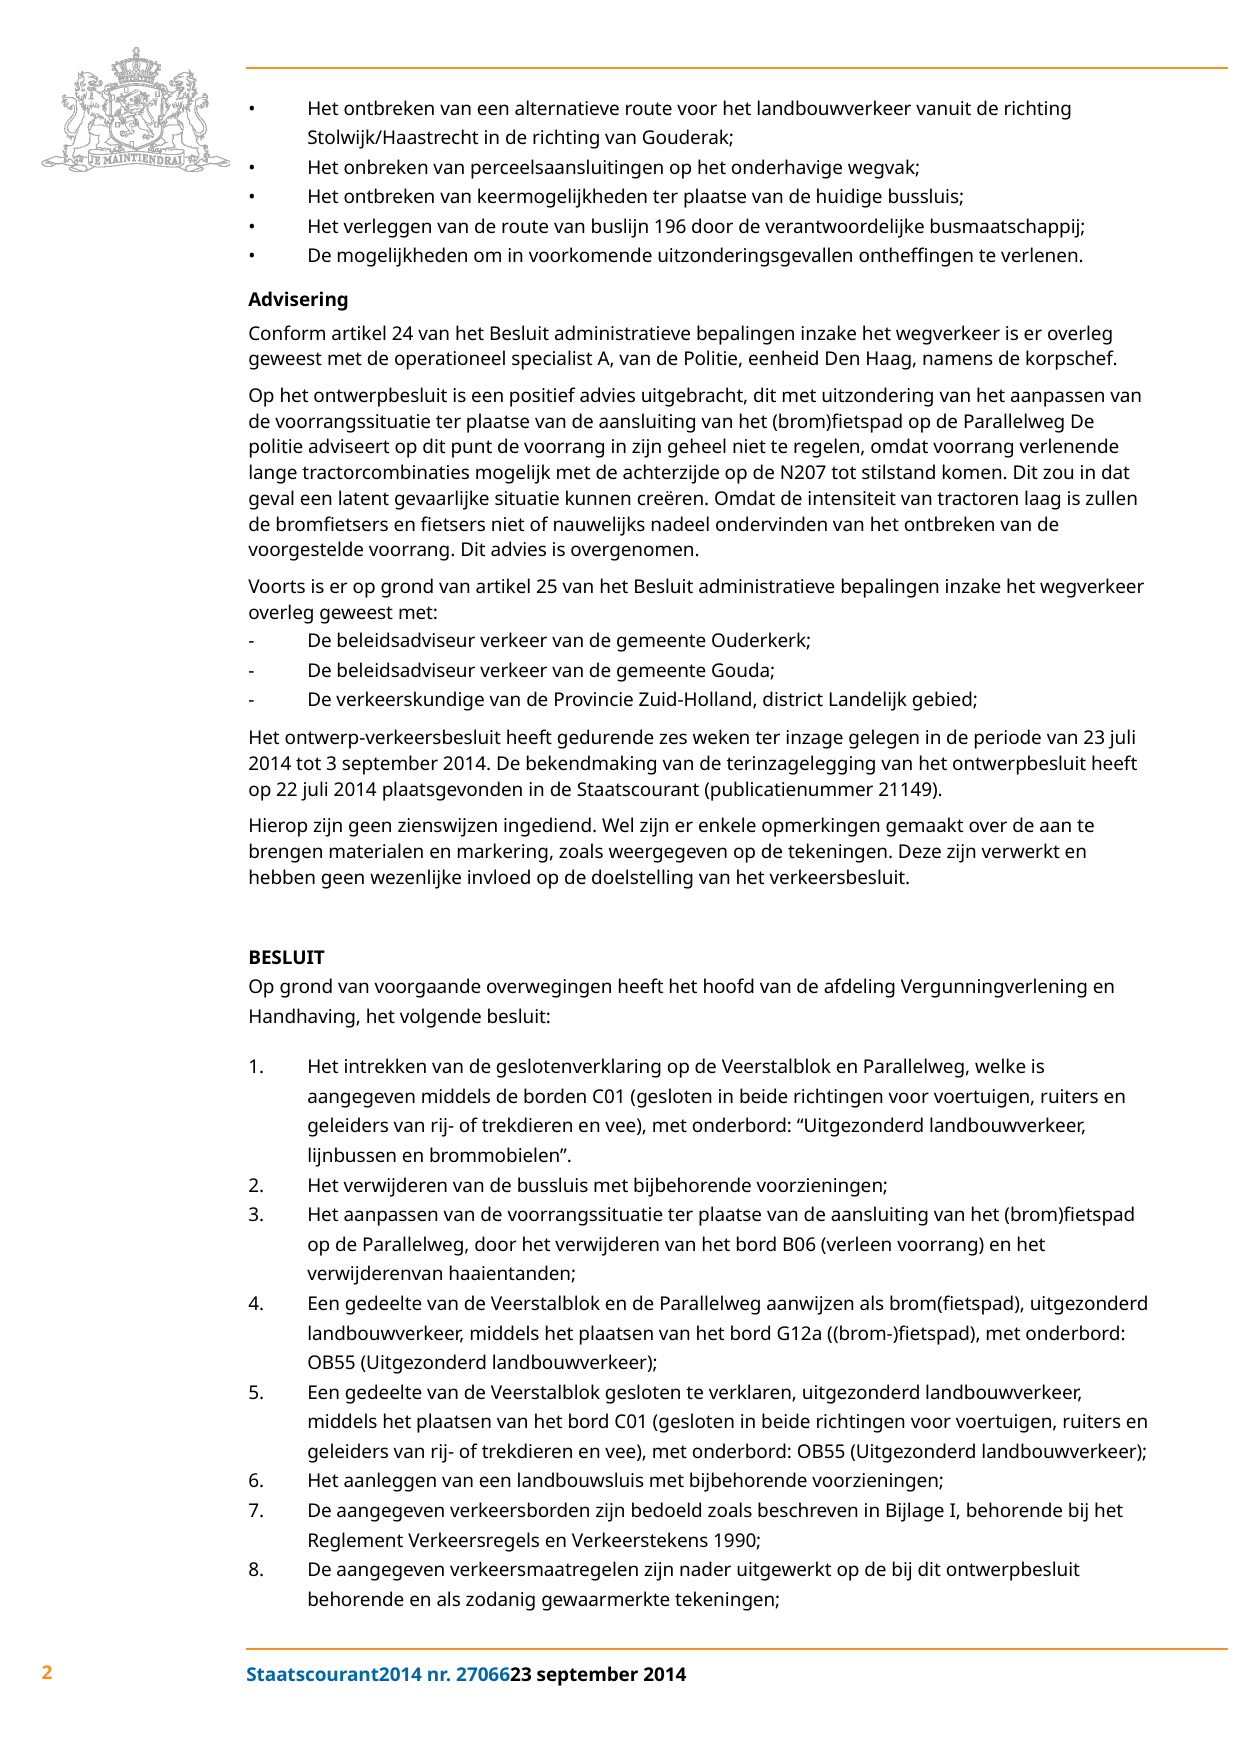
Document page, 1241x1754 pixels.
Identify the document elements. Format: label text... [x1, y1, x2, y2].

list Het ontbreken van keermogelijkheden ter plaatse van de huidige bussluis; [248, 183, 1152, 209]
list Het verleggen van de route van buslijn 196 door de verantwoordelijke busmaatschappij; [248, 213, 1152, 239]
list Een gedeelte van de Veerstalblok en de Parallelweg aanwijzen als brom(fietspad), uitgezonderd landbouwverkeer, middels het plaatsen van het bord G12a ((brom-)fietspad), met onderbord: OB55 (Uitgezonderd landbouwverkeer); [248, 1290, 1152, 1375]
list Het aanpassen van de voorrangssituatie ter plaatse van de aansluiting van het (brom)fietspad op de Parallelweg, door het verwijderen van het bord B06 (verleen voorrang) en het verwijderenvan haaientanden; [248, 1201, 1152, 1286]
list Een gedeelte van de Veerstalblok gesloten te verklaren, uitgezonderd landbouwverkeer, middels het plaatsen van het bord C01 (gesloten in beide richtingen voor voertuigen, ruiters en geleiders van rij- of trekdieren en vee), met onderbord: OB55 (Uitgezonderd landbouwverkeer); [248, 1379, 1152, 1464]
list Het intrekken van de geslotenverklaring op de Veerstalblok en Parallelweg, welke is aangegeven middels de borden C01 (gesloten in beide richtingen voor voertuigen, ruiters en geleiders van rij- of trekdieren en vee), met onderbord: “Uitgezonderd landbouwverkeer, lijnbussen en brommobielen”. [248, 1053, 1152, 1168]
picture [41, 47, 231, 172]
list De verkeerskundige van de Provincie Zuid-Holland, district Landelijk gebied; [248, 687, 1152, 712]
text Hierop zijn geen zienswijzen ingediend. Wel zijn er enkele opmerkingen gemaakt over de aan te brengen materialen en markering, zoals weergegeven op de tekeningen. Deze zijn verwerkt en hebben geen wezenlijke invloed op de doelstelling van het verkeersbesluit. [248, 813, 1152, 890]
list Het verwijderen van de bussluis met bijbehorende voorzieningen; [248, 1172, 1152, 1197]
list De aangegeven verkeersmaatregelen zijn nader uitgewerkt op de bij dit ontwerpbesluit behorende en als zodanig gewaarmerkte tekeningen; [248, 1556, 1152, 1612]
list De beleidsadviseur verkeer van de gemeente Ouderkerk; [248, 627, 1152, 653]
text Conform artikel 24 van het Besluit administratieve bepalingen inzake het wegverkeer is er overleg geweest met de operationeel specialist A, van de Politie, eenheid Den Haag, namens de korpschef. [248, 320, 1152, 371]
list Het aanleggen van een landbouwsluis met bijbehorende voorzieningen; [248, 1468, 1152, 1493]
list Het onbreken van perceelsaansluitingen op het onderhavige wegvak; [248, 154, 1152, 180]
list De mogelijkheden om in voorkomende uitzonderingsgevallen ontheffingen te verlenen. [248, 243, 1152, 268]
text BESLUIT [248, 944, 1152, 969]
list Het ontbreken van een alternatieve route voor het landbouwverkeer vanuit de richting Stolwijk/Haastrecht in de richting van Gouderak; [248, 95, 1152, 150]
text Op het ontwerpbesluit is een positief advies uitgebracht, dit met uitzondering van het aanpassen van de voorrangssituatie ter plaatse van de aansluiting van het (brom)fietspad op de Parallelweg De politie adviseert op dit punt de voorrang in zijn geheel niet te regelen, omdat voorrang verlenende lange tractorcombinaties mogelijk met de achterzijde op de N207 tot stilstand komen. Dit zou in dat geval een latent gevaarlijke situatie kunnen creëren. Omdat de intensiteit van tractoren laag is zullen de bromfietsers en fietsers niet of nauwelijks nadeel ondervinden van het ontbreken van de voorgestelde voorrang. Dit advies is overgenomen. [248, 382, 1152, 562]
list De aangegeven verkeersborden zijn bedoeld zoals beschreven in Bijlage I, behorende bij het Reglement Verkeersregels en Verkeerstekens 1990; [248, 1497, 1152, 1552]
text Het ontwerp-verkeersbesluit heeft gedurende zes weken ter inzage gelegen in de periode van 23 juli 2014 tot 3 september 2014. De bekendmaking van de terinzagelegging van het ontwerpbesluit heeft op 22 juli 2014 plaatsgevonden in de Staatscourant (publicatienummer 21149). [248, 724, 1152, 802]
text Advisering [248, 286, 1152, 312]
text Voorts is er op grond van artikel 25 van het Besluit administratieve bepalingen inzake het wegverkeer overleg geweest met: [248, 573, 1152, 625]
text Op grond van voorgaande overwegingen heeft het hoofd van de afdeling Vergunningverlening en Handhaving, het volgende besluit: [248, 973, 1152, 1029]
list De beleidsadviseur verkeer van de gemeente Gouda; [248, 657, 1152, 683]
